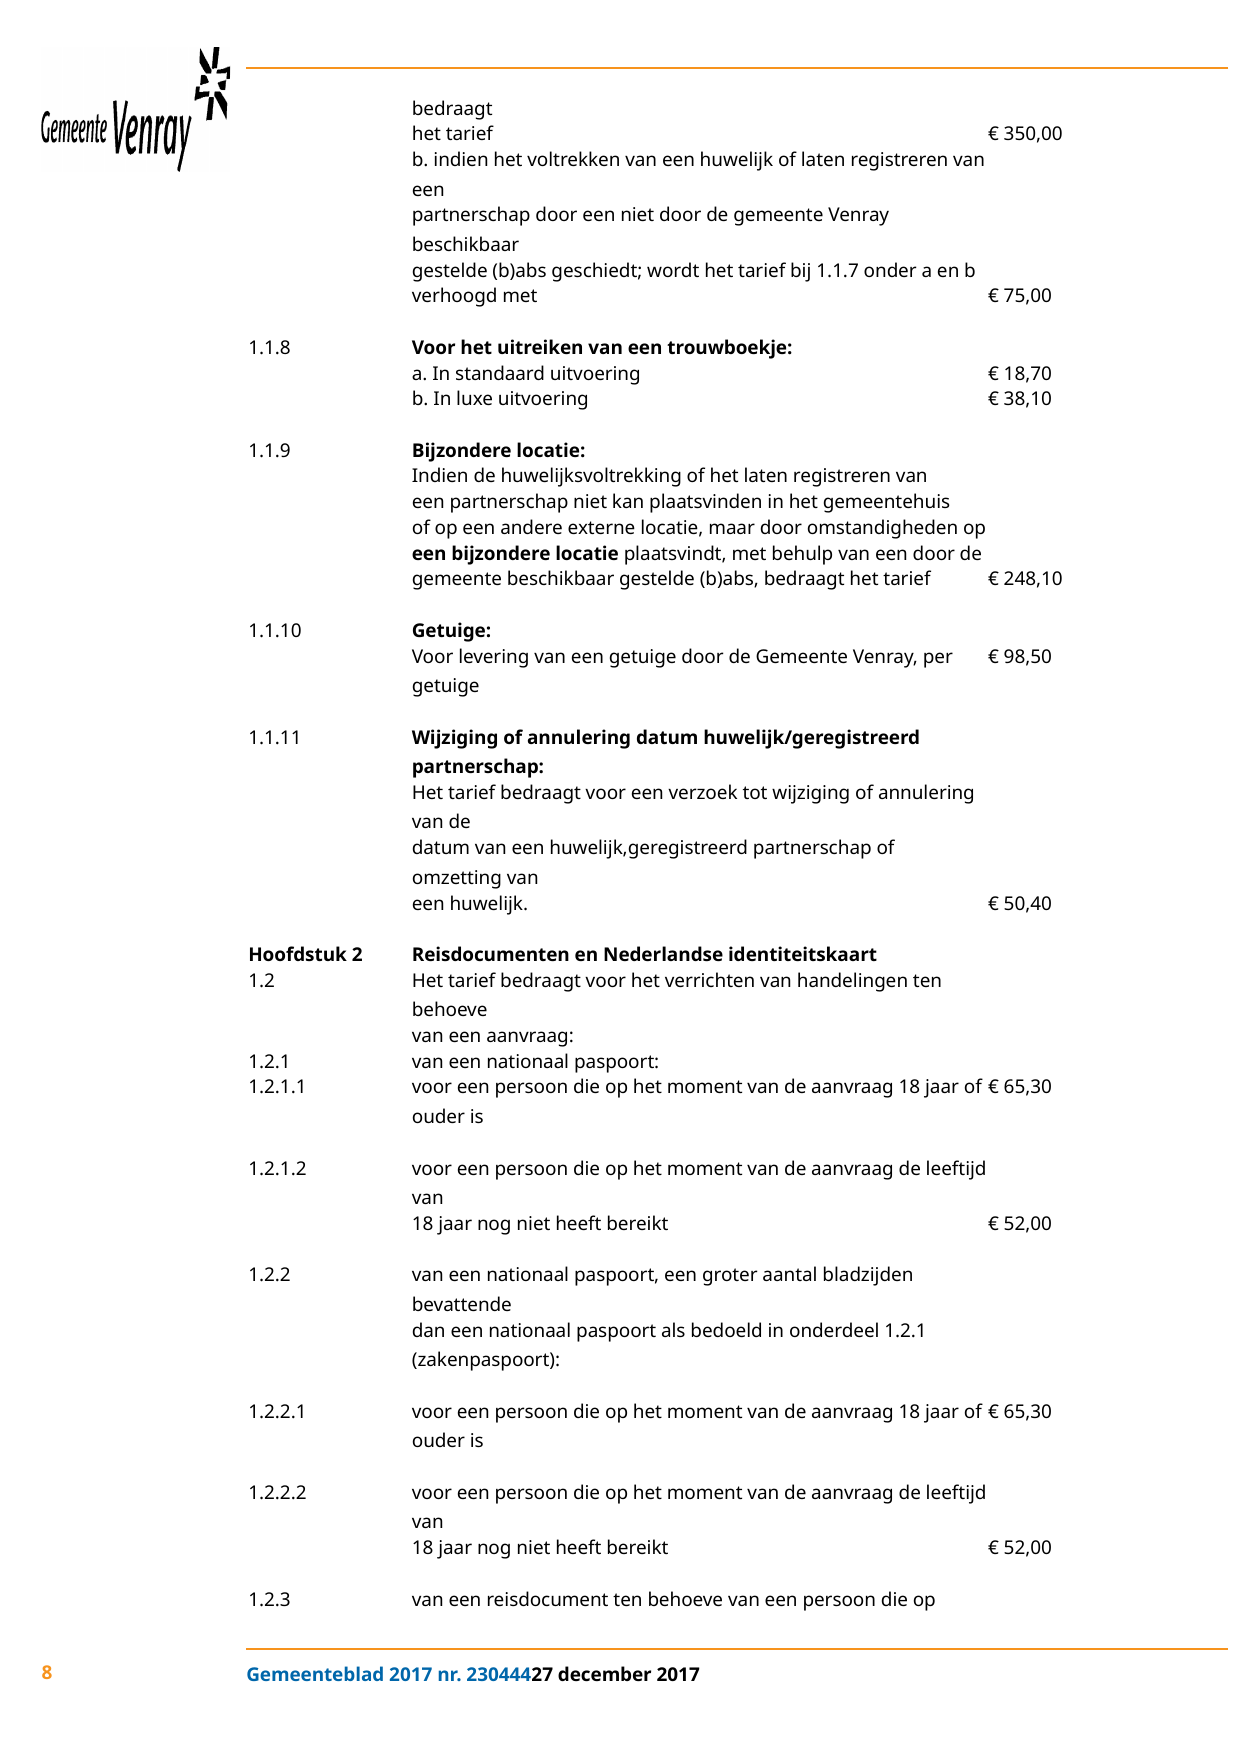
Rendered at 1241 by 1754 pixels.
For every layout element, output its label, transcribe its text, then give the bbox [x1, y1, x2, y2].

table_cell b. indien het voltrekken van een huwelijk of laten registreren van een [412, 146, 988, 202]
table_cell [988, 257, 1152, 283]
table_cell voor een persoon die op het moment van de aanvraag 18 jaar of ouder is [412, 1398, 988, 1453]
table_cell [988, 514, 1152, 540]
table_cell € 65,30 [988, 1398, 1152, 1453]
table_cell [988, 463, 1152, 488]
table_cell van een nationaal paspoort: [412, 1048, 988, 1074]
table_cell 1.2.2.1 [248, 1398, 412, 1453]
table_cell [412, 1560, 988, 1586]
table_cell [248, 1129, 412, 1155]
table_cell [248, 1236, 412, 1262]
table_cell [988, 540, 1152, 566]
table_cell [988, 1155, 1152, 1210]
table_cell Voor het uitreiken van een trouwboekje: [412, 334, 988, 360]
table_cell [988, 95, 1152, 121]
table_cell € 50,40 [988, 890, 1152, 916]
table_cell [248, 698, 412, 724]
table_cell Hoofdstuk 2 [248, 941, 412, 967]
table_cell Het tarief bedraagt voor een verzoek tot wijziging of annulering van de [412, 779, 988, 834]
table_cell € 248,10 [988, 566, 1152, 591]
table_cell a. In standaard uitvoering [412, 360, 988, 386]
table_cell [988, 437, 1152, 463]
table_cell [248, 916, 412, 941]
table_cell [988, 1317, 1152, 1372]
table_cell [248, 360, 412, 386]
table_cell gestelde (b)abs geschiedt; wordt het tarief bij 1.1.7 onder a en b [412, 257, 988, 283]
table_cell € 18,70 [988, 360, 1152, 386]
table_cell b. In luxe uitvoering [412, 386, 988, 411]
table_cell Indien de huwelijksvoltrekking of het laten registreren van [412, 463, 988, 488]
table_cell [988, 1479, 1152, 1534]
table_cell bedraagt [412, 95, 988, 121]
table_cell [988, 411, 1152, 437]
table_cell dan een nationaal paspoort als bedoeld in onderdeel 1.2.1 (zakenpaspoort): [412, 1317, 988, 1372]
table_cell een partnerschap niet kan plaatsvinden in het gemeentehuis [412, 489, 988, 514]
table_cell voor een persoon die op het moment van de aanvraag de leeftijd van [412, 1155, 988, 1210]
table_cell [988, 617, 1152, 643]
table_cell [988, 1453, 1152, 1479]
table_cell [248, 95, 412, 121]
table_cell [248, 1022, 412, 1048]
table_cell [988, 779, 1152, 834]
table_cell [248, 308, 412, 334]
table_cell [988, 1372, 1152, 1398]
table_cell [988, 591, 1152, 617]
table_cell [412, 591, 988, 617]
table_cell Voor levering van een getuige door de Gemeente Venray, per getuige [412, 643, 988, 698]
table_cell 18 jaar nog niet heeft bereikt [412, 1534, 988, 1560]
table_cell € 52,00 [988, 1210, 1152, 1236]
table_cell voor een persoon die op het moment van de aanvraag de leeftijd van [412, 1479, 988, 1534]
table_cell 1.2 [248, 967, 412, 1022]
table_cell [988, 941, 1152, 967]
table_cell [248, 1210, 412, 1236]
table_cell 1.2.1 [248, 1048, 412, 1074]
table_cell [248, 890, 412, 916]
table_cell [248, 1453, 412, 1479]
table_cell partnerschap door een niet door de gemeente Venray beschikbaar [412, 202, 988, 257]
table_cell Wijziging of annulering datum huwelijk/geregistreerd partnerschap: [412, 724, 988, 779]
table_cell [248, 489, 412, 514]
table_cell van een reisdocument ten behoeve van een persoon die op [412, 1586, 988, 1611]
table_cell [412, 1129, 988, 1155]
table_cell [248, 1560, 412, 1586]
table_cell [248, 779, 412, 834]
table_cell [988, 1262, 1152, 1317]
table_cell [248, 411, 412, 437]
table_cell Het tarief bedraagt voor het verrichten van handelingen ten behoeve [412, 967, 988, 1022]
table_cell voor een persoon die op het moment van de aanvraag 18 jaar of ouder is [412, 1074, 988, 1129]
table_cell [988, 724, 1152, 779]
table_cell 1.2.2.2 [248, 1479, 412, 1534]
table_cell 1.2.2 [248, 1262, 412, 1317]
table_cell een huwelijk. [412, 890, 988, 916]
table_cell 1.1.10 [248, 617, 412, 643]
table_cell € 65,30 [988, 1074, 1152, 1129]
table_cell € 52,00 [988, 1534, 1152, 1560]
table_cell een bijzondere locatie plaatsvindt, met behulp van een door de [412, 540, 988, 566]
table_cell [248, 1317, 412, 1372]
picture [41, 47, 231, 172]
table_cell verhoogd met [412, 283, 988, 308]
table_cell 1.1.11 [248, 724, 412, 779]
table_cell 1.2.1.1 [248, 1074, 412, 1129]
table_cell [248, 463, 412, 488]
table_cell [248, 257, 412, 283]
table_cell [988, 1560, 1152, 1586]
table_cell [988, 1586, 1152, 1611]
table_cell [988, 202, 1152, 257]
table_cell [412, 1236, 988, 1262]
table_cell [248, 202, 412, 257]
table_cell [412, 411, 988, 437]
table_cell € 98,50 [988, 643, 1152, 698]
table_cell [248, 591, 412, 617]
table_cell Reisdocumenten en Nederlandse identiteitskaart [412, 941, 988, 967]
table_cell [988, 1022, 1152, 1048]
table_cell [248, 835, 412, 890]
table_cell [248, 566, 412, 591]
table_cell [248, 146, 412, 202]
table_cell [988, 334, 1152, 360]
table_cell van een nationaal paspoort, een groter aantal bladzijden bevattende [412, 1262, 988, 1317]
table_cell of op een andere externe locatie, maar door omstandigheden op [412, 514, 988, 540]
table_cell [988, 489, 1152, 514]
table_cell 1.1.9 [248, 437, 412, 463]
table_cell Getuige: [412, 617, 988, 643]
table_cell [412, 916, 988, 941]
table_cell [412, 308, 988, 334]
table_cell [988, 1236, 1152, 1262]
table_cell [988, 1048, 1152, 1074]
table_cell [248, 121, 412, 146]
table_cell € 38,10 [988, 386, 1152, 411]
table_cell [412, 1372, 988, 1398]
table_cell [988, 916, 1152, 941]
table_cell gemeente beschikbaar gestelde (b)abs, bedraagt het tarief [412, 566, 988, 591]
table_cell [412, 1453, 988, 1479]
table_cell 18 jaar nog niet heeft bereikt [412, 1210, 988, 1236]
table_cell [248, 386, 412, 411]
table_cell [248, 514, 412, 540]
table_cell 1.2.3 [248, 1586, 412, 1611]
table_cell [988, 967, 1152, 1022]
table_cell [988, 698, 1152, 724]
table_cell [412, 698, 988, 724]
table_cell 1.1.8 [248, 334, 412, 360]
table_cell datum van een huwelijk,geregistreerd partnerschap of omzetting van [412, 835, 988, 890]
table_cell [248, 1534, 412, 1560]
table_cell [248, 643, 412, 698]
table_cell [248, 540, 412, 566]
table_cell € 350,00 [988, 121, 1152, 146]
table_cell het tarief [412, 121, 988, 146]
table_cell [988, 835, 1152, 890]
table_cell € 75,00 [988, 283, 1152, 308]
table_cell [988, 1129, 1152, 1155]
table_cell Bijzondere locatie: [412, 437, 988, 463]
table_cell [248, 283, 412, 308]
table_cell 1.2.1.2 [248, 1155, 412, 1210]
table_cell van een aanvraag: [412, 1022, 988, 1048]
table_cell [988, 146, 1152, 202]
table_cell [248, 1372, 412, 1398]
table_cell [988, 308, 1152, 334]
